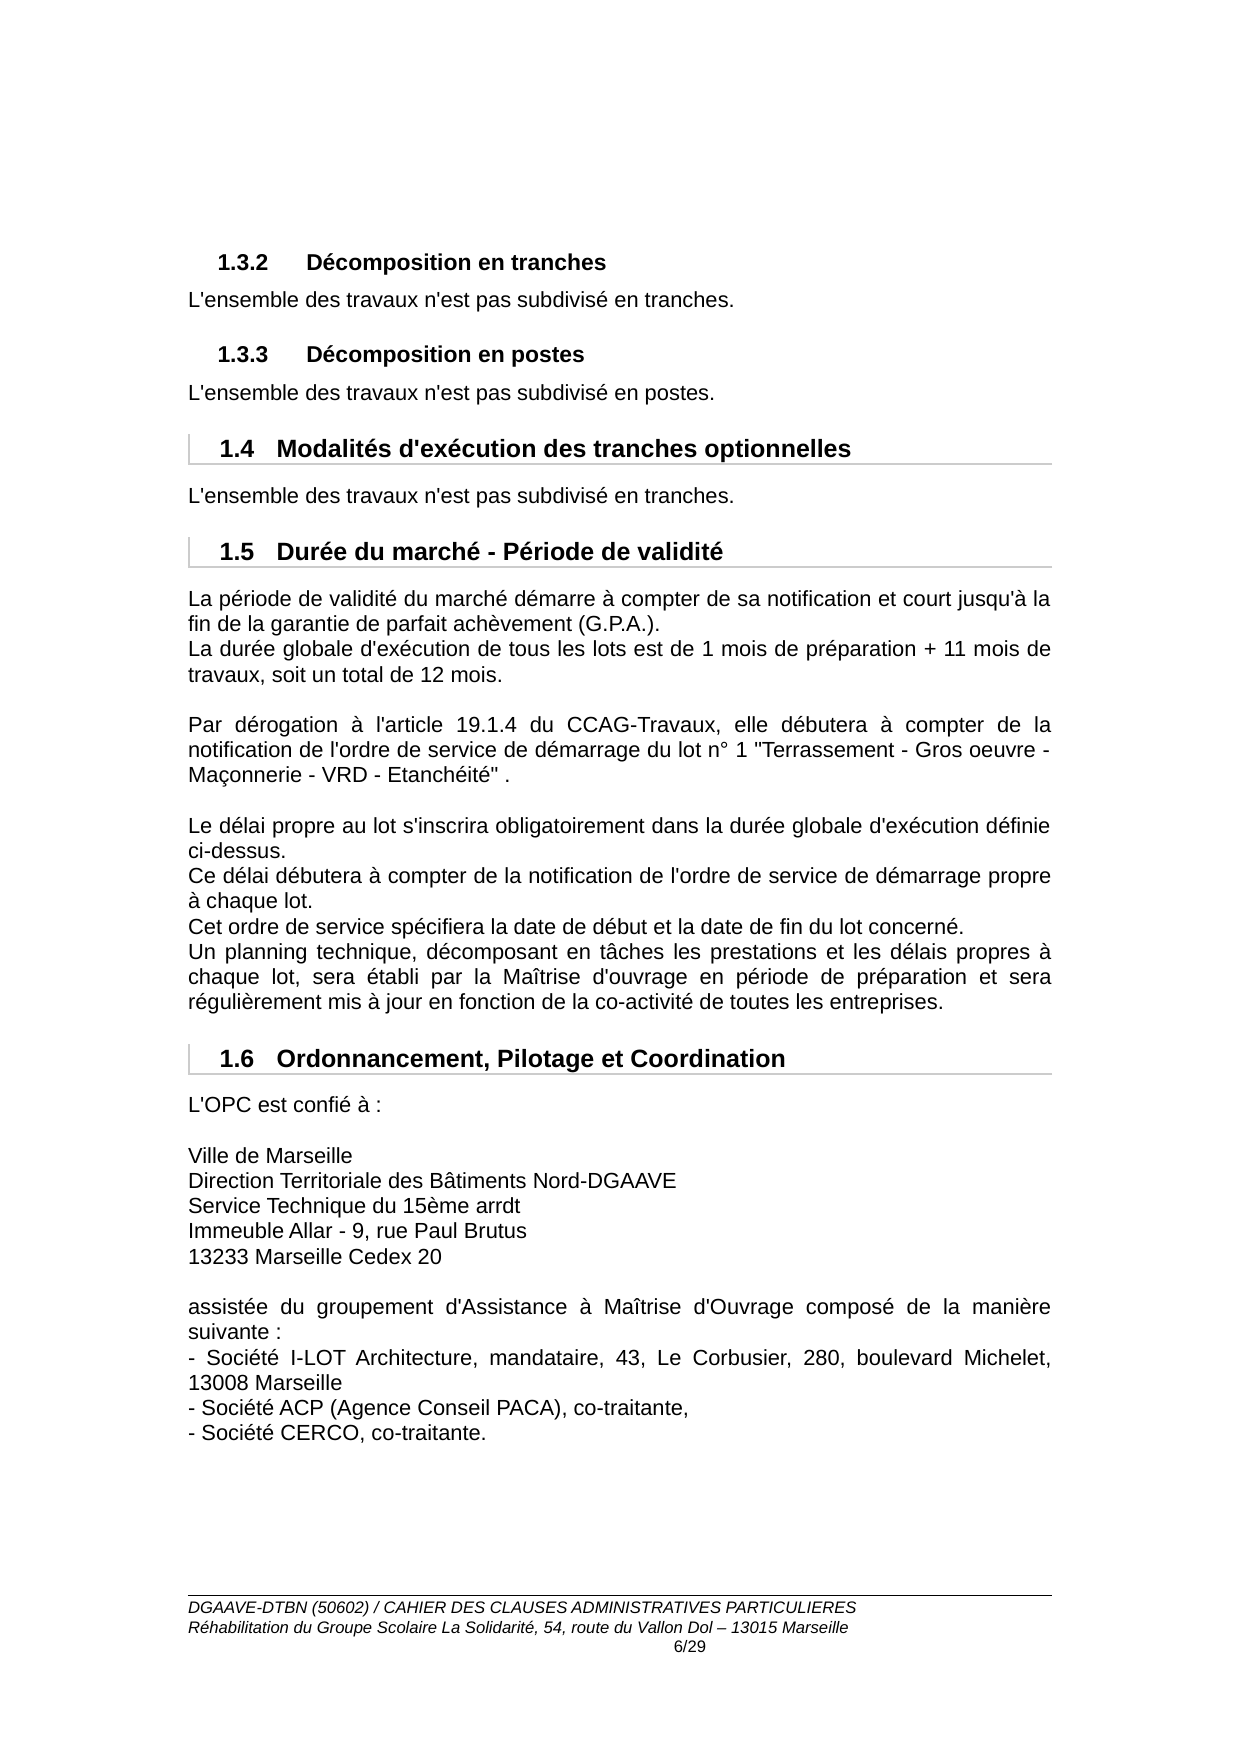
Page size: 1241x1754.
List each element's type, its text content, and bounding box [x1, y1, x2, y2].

subtitle Décomposition en tranches [188, 248, 1052, 275]
text Un planning technique, décomposant en tâches les prestations et les délais propres à chaque lot, sera établi par la Maîtrise d'ouvrage en période de préparation et sera régulièrement mis à jour en fonction de la co-activité de toutes les entreprises. [188, 939, 1052, 1014]
text Par dérogation à l'article 19.1.4 du CCAG-Travaux, elle débutera à compter de la notification de l'ordre de service de démarrage du lot n° 1 "Terrassement - Gros oeuvre - Maçonnerie - VRD - Etanchéité" . [188, 712, 1052, 787]
text L'ensemble des travaux n'est pas subdivisé en tranches. [188, 483, 1052, 508]
text L'ensemble des travaux n'est pas subdivisé en tranches. [188, 287, 1052, 312]
text Cet ordre de service spécifiera la date de début et la date de fin du lot concerné. [188, 913, 1052, 939]
text L'ensemble des travaux n'est pas subdivisé en postes. [188, 379, 1052, 404]
text L'OPC est confié à : [188, 1092, 1052, 1118]
subtitle Modalités d'exécution des tranches optionnelles [190, 434, 1052, 463]
text - Société ACP (Agence Conseil PACA), co-traitante, [188, 1395, 1052, 1420]
subtitle Durée du marché - Période de validité [190, 537, 1052, 566]
text - Société I-LOT Architecture, mandataire, 43, Le Corbusier, 280, boulevard Michelet, 13008 Marseille [188, 1344, 1052, 1395]
text 13233 Marseille Cedex 20 [188, 1244, 1052, 1269]
text Ville de Marseille [188, 1143, 1052, 1168]
text Le délai propre au lot s'inscrira obligatoirement dans la durée globale d'exécution définie ci-dessus. [188, 813, 1052, 863]
text Immeuble Allar - 9, rue Paul Brutus [188, 1218, 1052, 1244]
text Service Technique du 15ème arrdt [188, 1193, 1052, 1218]
subtitle Décomposition en postes [188, 341, 1052, 368]
text La durée globale d'exécution de tous les lots est de 1 mois de préparation + 11 mois de travaux, soit un total de 12 mois. [188, 636, 1052, 687]
text La période de validité du marché démarre à compter de sa notification et court jusqu'à la fin de la garantie de parfait achèvement (G.P.A.). [188, 586, 1052, 636]
text assistée du groupement d'Assistance à Maîtrise d'Ouvrage composé de la manière suivante : [188, 1294, 1052, 1344]
text Direction Territoriale des Bâtiments Nord-DGAAVE [188, 1168, 1052, 1193]
subtitle Ordonnancement, Pilotage et Coordination [190, 1044, 1052, 1073]
text - Société CERCO, co-traitante. [188, 1420, 1052, 1445]
text Ce délai débutera à compter de la notification de l'ordre de service de démarrage propre à chaque lot. [188, 863, 1052, 913]
